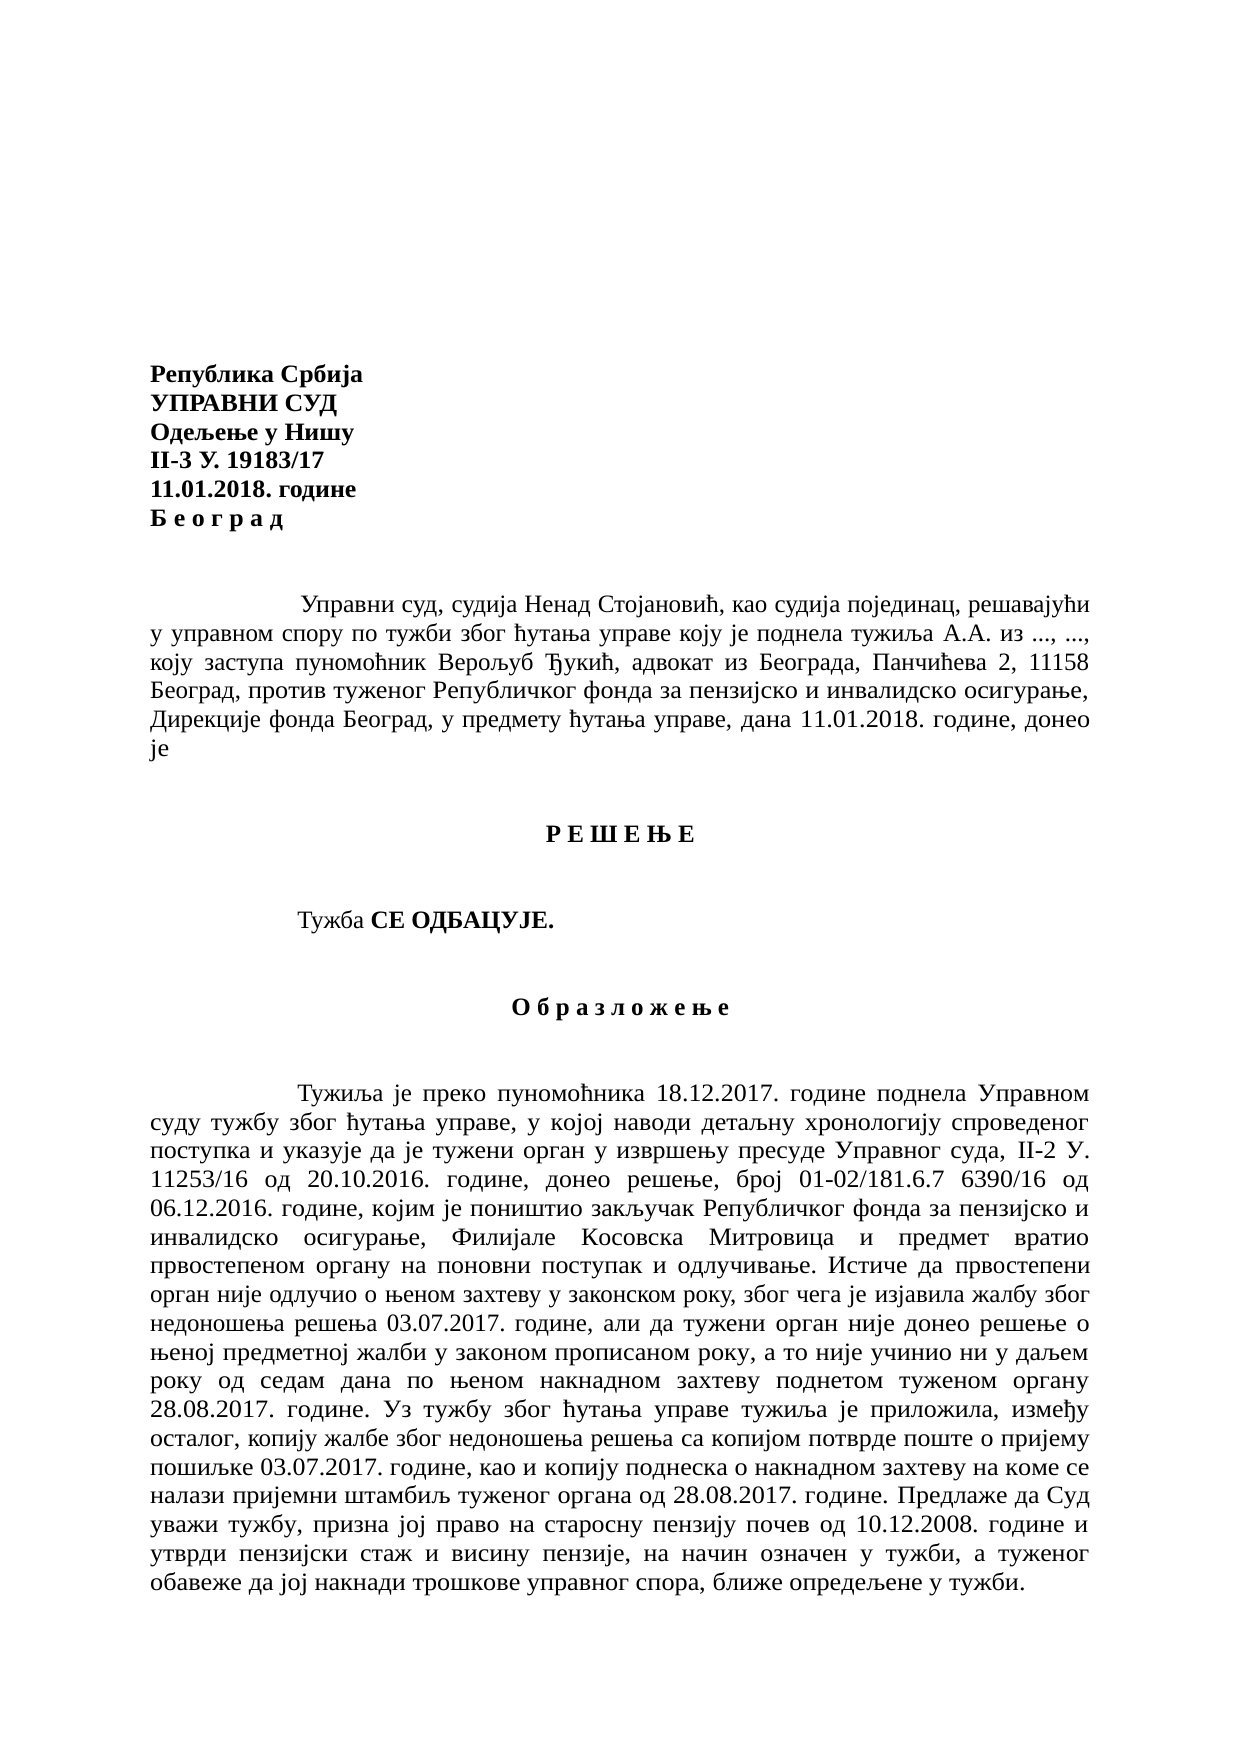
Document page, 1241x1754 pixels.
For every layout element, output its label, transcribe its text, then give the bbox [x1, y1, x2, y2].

text II-3 У. 19183/17 [150, 445, 1090, 474]
text Тужиља је преко пуномоћника 18.12.2017. године поднела Управном суду тужбу због ћутања управе, у којој наводи детаљну хронологију спроведеног поступка и указује да је тужени орган у извршењу пресуде Управног суда, II-2 У. 11253/16 од 20.10.2016. године, донео решење, број 01-02/181.6.7 6390/16 од 06.12.2016. године, којим је поништио закључак Републичког фонда за пензијско и инвалидско осигурање, Филијале Косовска Митровица и предмет вратио првостепеном органу на поновни поступак и одлучивање. Истиче да првостепени орган није одлучио о њеном захтеву у законском року, због чега је изјавила жалбу због недоношења решења 03.07.2017. године, али да тужени орган није донео решење о њеној предметној жалби у законом прописаном року, а то није учинио ни у даљем року од седам дана по њеном накнадном захтеву поднетом туженом органу 28.08.2017. године. Уз тужбу због ћутања управе тужиља је приложила, између осталог, копију жалбе због недоношења решења са копијом потврде поште о пријему пошиљке 03.07.2017. године, као и копију поднеска о накнадном захтеву на коме се налази пријемни штамбиљ туженог органа од 28.08.2017. године. Предлаже да Суд уважи тужбу, призна јој право на старосну пензију почев од 10.12.2008. године и утврди пензијски стаж и висину пензије, на начин означен у тужби, а туженог обавеже да јој накнади трошкове управног спора, ближе опредељене у тужби. [150, 1078, 1090, 1595]
text Б е о г р а д [150, 503, 1090, 532]
text Управни суд, судија Ненад Стојановић, као судија појединац, решавајући у управном спору по тужби због ћутања управе коју је поднела тужиља А.А. из ..., ..., коју заступа пуномоћник Верољуб Ђукић, адвокат из Београда, Панчићева 2, 11158 Београд, против туженог Републичког фонда за пензијско и инвалидско осигурање, Дирекције фонда Београд, у предмету ћутања управе, дана 11.01.2018. године, донео је [150, 589, 1090, 762]
text Одељење у Нишу [150, 417, 1090, 445]
text 11.01.2018. године [150, 474, 1090, 503]
text Република Србија [150, 148, 1090, 388]
text Р Е Ш Е Њ Е [150, 819, 1090, 848]
text Тужба СЕ ОДБАЦУЈЕ. [150, 905, 1090, 934]
text УПРАВНИ СУД [150, 388, 1090, 417]
text О б р а з л о ж е њ е [150, 992, 1090, 1020]
